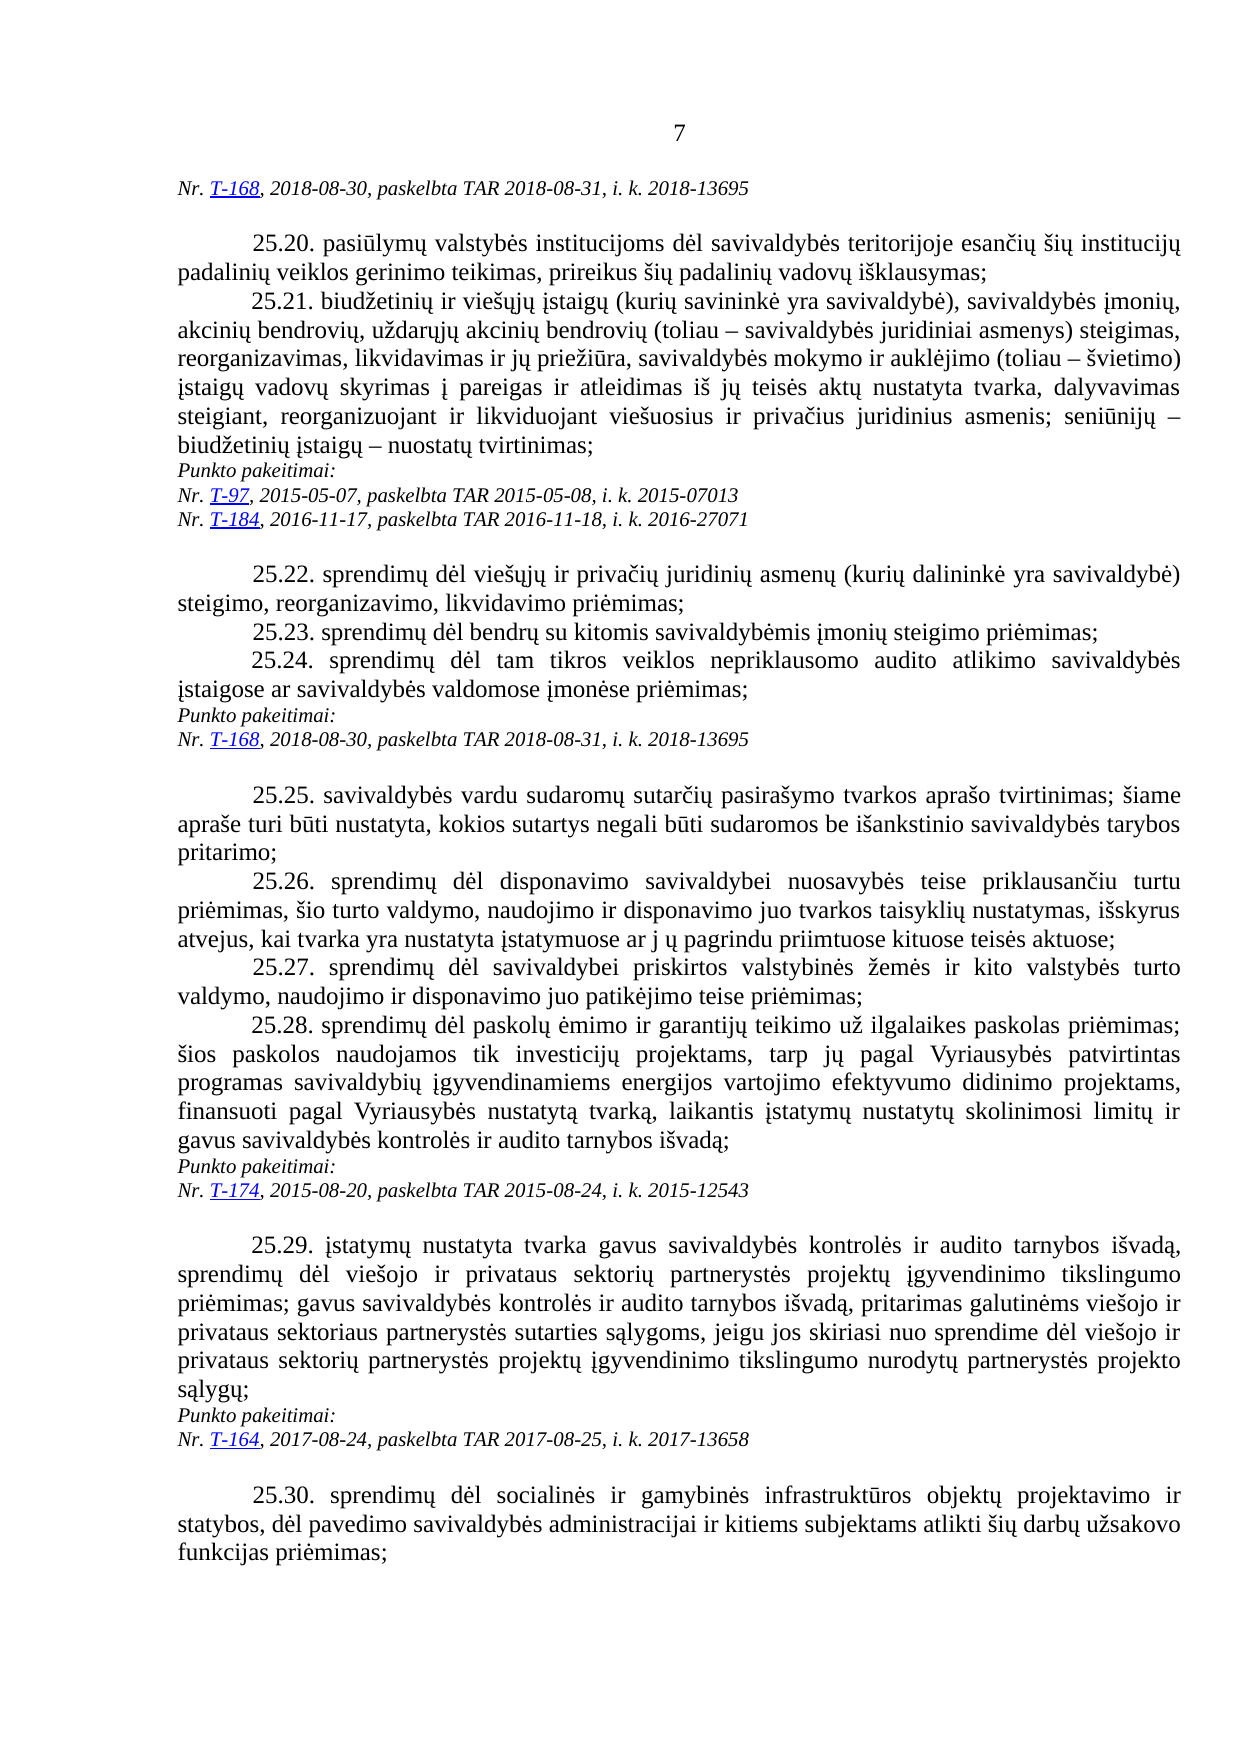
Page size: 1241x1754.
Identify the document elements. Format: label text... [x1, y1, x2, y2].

text Nr. T-97, 2015-05-07, paskelbta TAR 2015-05-08, i. k. 2015-07013 [177, 482, 1181, 507]
text Punkto pakeitimai: [177, 1403, 1181, 1427]
text Nr. T-164, 2017-08-24, paskelbta TAR 2017-08-25, i. k. 2017-13658 [177, 1427, 1181, 1451]
text 25.23. sprendimų dėl bendrų su kitomis savivaldybėmis įmonių steigimo priėmimas; [177, 617, 1181, 646]
text Punkto pakeitimai: [177, 458, 1181, 482]
text 25.21. biudžetinių ir viešųjų įstaigų (kurių savininkė yra savivaldybė), savivaldybės įmonių, akcinių bendrovių, uždarųjų akcinių bendrovių (toliau – savivaldybės juridiniai asmenys) steigimas, reorganizavimas, likvidavimas ir jų priežiūra, savivaldybės mokymo ir auklėjimo (toliau – švietimo) įstaigų vadovų skyrimas į pareigas ir atleidimas iš jų teisės aktų nustatyta tvarka, dalyvavimas steigiant, reorganizuojant ir likviduojant viešuosius ir privačius juridinius asmenis; seniūnijų – biudžetinių įstaigų – nuostatų tvirtinimas; [177, 286, 1181, 458]
text 25.29. įstatymų nustatyta tvarka gavus savivaldybės kontrolės ir audito tarnybos išvadą, sprendimų dėl viešojo ir privataus sektorių partnerystės projektų įgyvendinimo tikslingumo priėmimas; gavus savivaldybės kontrolės ir audito tarnybos išvadą, pritarimas galutinėms viešojo ir privataus sektoriaus partnerystės sutarties sąlygoms, jeigu jos skiriasi nuo sprendime dėl viešojo ir privataus sektorių partnerystės projektų įgyvendinimo tikslingumo nurodytų partnerystės projekto sąlygų; [177, 1231, 1181, 1403]
text Punkto pakeitimai: [177, 1154, 1181, 1178]
text 25.30. sprendimų dėl socialinės ir gamybinės infrastruktūros objektų projektavimo ir statybos, dėl pavedimo savivaldybės administracijai ir kitiems subjektams atlikti šių darbų užsakovo funkcijas priėmimas; [177, 1480, 1181, 1566]
text Nr. T-168, 2018-08-30, paskelbta TAR 2018-08-31, i. k. 2018-13695 [177, 176, 1181, 200]
text 25.26. sprendimų dėl disponavimo savivaldybei nuosavybės teise priklausančiu turtu priėmimas, šio turto valdymo, naudojimo ir disponavimo juo tvarkos taisyklių nustatymas, išskyrus atvejus, kai tvarka yra nustatyta įstatymuose ar j ų pagrindu priimtuose kituose teisės aktuose; [177, 866, 1181, 952]
text Nr. T-168, 2018-08-30, paskelbta TAR 2018-08-31, i. k. 2018-13695 [177, 727, 1181, 751]
text 25.22. sprendimų dėl viešųjų ir privačių juridinių asmenų (kurių dalininkė yra savivaldybė) steigimo, reorganizavimo, likvidavimo priėmimas; [177, 559, 1181, 617]
text Nr. T-184, 2016-11-17, paskelbta TAR 2016-11-18, i. k. 2016-27071 [177, 507, 1181, 531]
text Punkto pakeitimai: [177, 703, 1181, 727]
text 25.24. sprendimų dėl tam tikros veiklos nepriklausomo audito atlikimo savivaldybės įstaigose ar savivaldybės valdomose įmonėse priėmimas; [177, 646, 1181, 703]
text 25.27. sprendimų dėl savivaldybei priskirtos valstybinės žemės ir kito valstybės turto valdymo, naudojimo ir disponavimo juo patikėjimo teise priėmimas; [177, 952, 1181, 1010]
text Nr. T-174, 2015-08-20, paskelbta TAR 2015-08-24, i. k. 2015-12543 [177, 1178, 1181, 1202]
text 25.20. pasiūlymų valstybės institucijoms dėl savivaldybės teritorijoje esančių šių institucijų padalinių veiklos gerinimo teikimas, prireikus šių padalinių vadovų išklausymas; [177, 228, 1181, 286]
text 25.28. sprendimų dėl paskolų ėmimo ir garantijų teikimo už ilgalaikes paskolas priėmimas; šios paskolos naudojamos tik investicijų projektams, tarp jų pagal Vyriausybės patvirtintas programas savivaldybių įgyvendinamiems energijos vartojimo efektyvumo didinimo projektams, finansuoti pagal Vyriausybės nustatytą tvarką, laikantis įstatymų nustatytų skolinimosi limitų ir gavus savivaldybės kontrolės ir audito tarnybos išvadą; [177, 1010, 1181, 1154]
text 25.25. savivaldybės vardu sudaromų sutarčių pasirašymo tvarkos aprašo tvirtinimas; šiame apraše turi būti nustatyta, kokios sutartys negali būti sudaromos be išankstinio savivaldybės tarybos pritarimo; [177, 780, 1181, 866]
